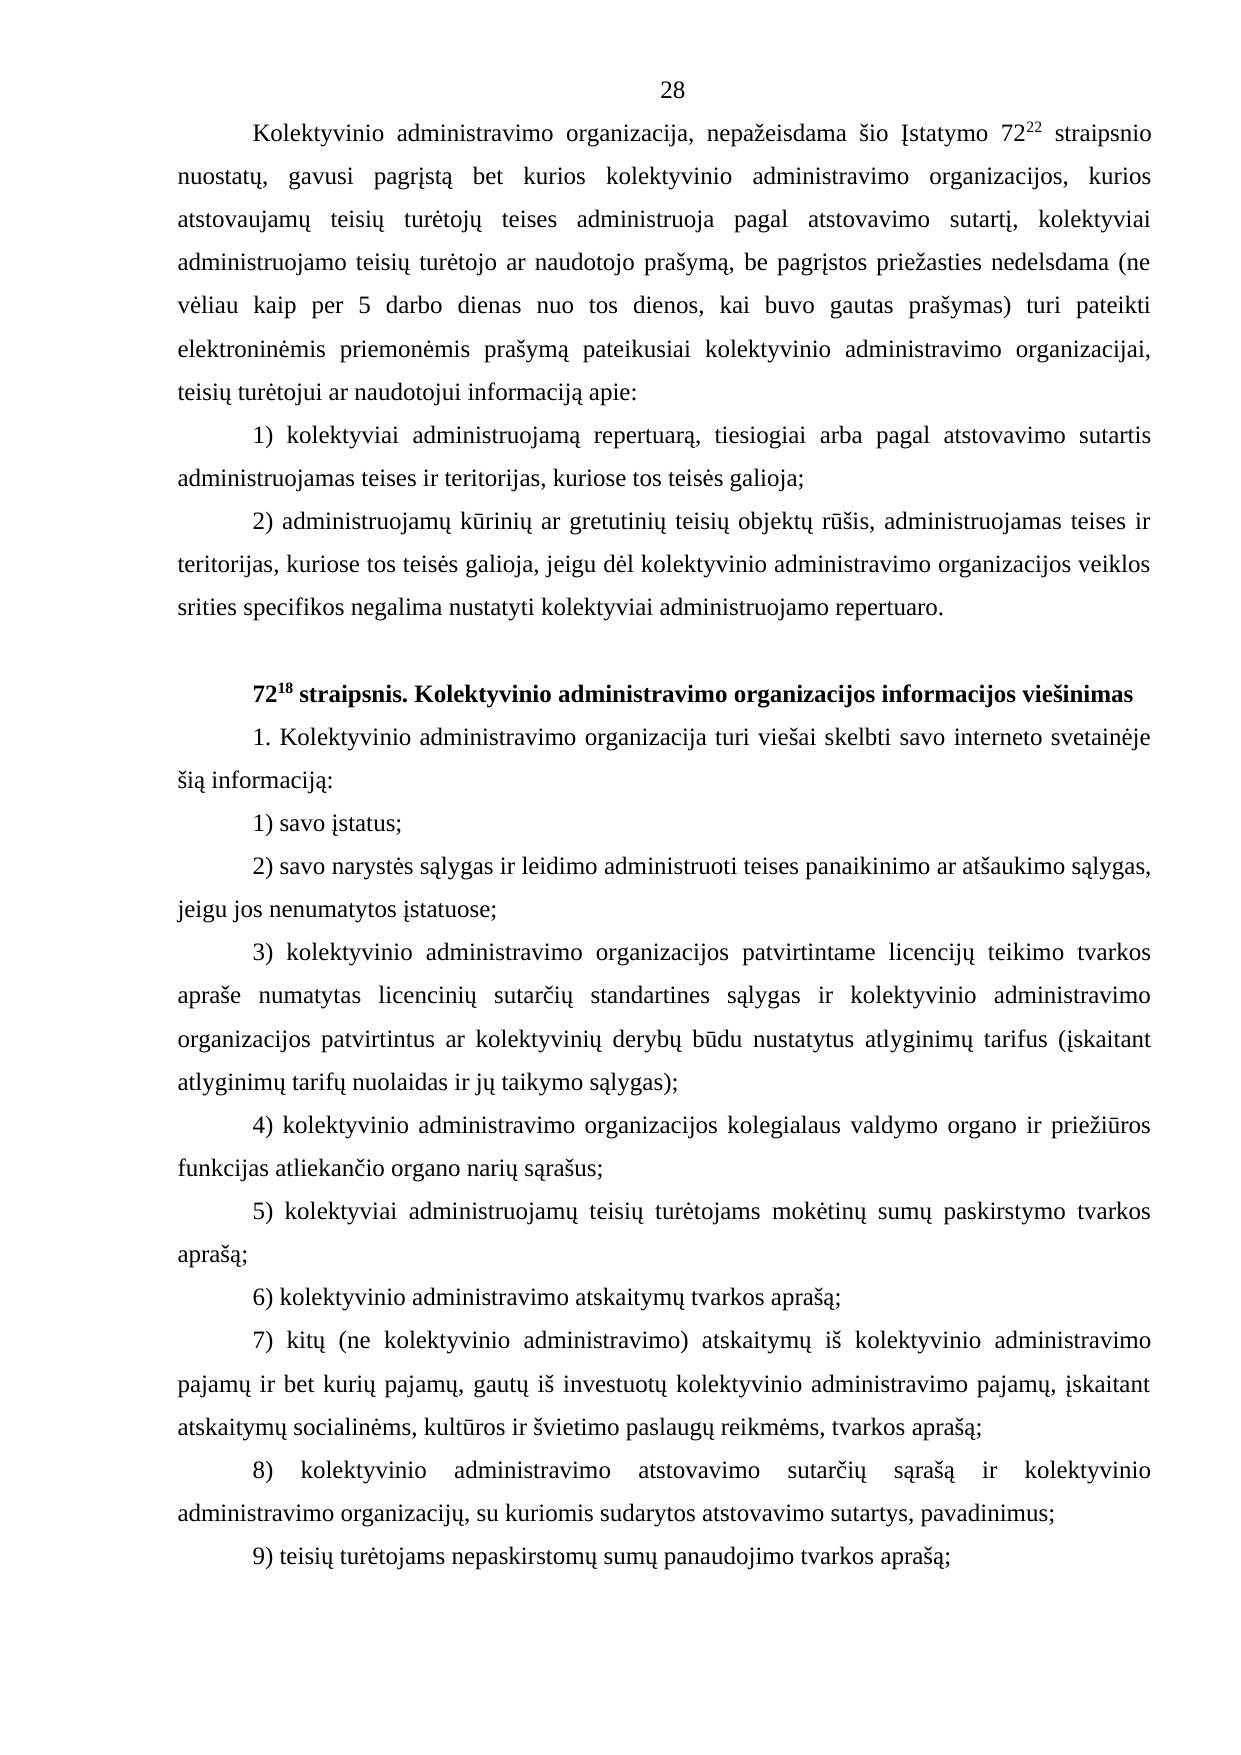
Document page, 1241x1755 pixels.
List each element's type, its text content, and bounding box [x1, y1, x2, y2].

text 2) savo narystės sąlygas ir leidimo administruoti teises panaikinimo ar atšaukimo sąlygas, jeigu jos nenumatytos įstatuose; [177, 851, 1152, 923]
text Kolektyvinio administravimo organizacija, nepažeisdama šio Įstatymo 7222 straipsnio nuostatų, gavusi pagrįstą bet kurios kolektyvinio administravimo organizacijos, kurios atstovaujamų teisių turėtojų teises administruoja pagal atstovavimo sutartį, kolektyviai administruojamo teisių turėtojo ar naudotojo prašymą, be pagrįstos priežasties nedelsdama (ne vėliau kaip per 5 darbo dienas nuo tos dienos, kai buvo gautas prašymas) turi pateikti elektroninėmis priemonėmis prašymą pateikusiai kolektyvinio administravimo organizacijai, teisių turėtojui ar naudotojui informaciją apie: [177, 118, 1152, 406]
text 5) kolektyviai administruojamų teisių turėtojams mokėtinų sumų paskirstymo tvarkos aprašą; [177, 1196, 1152, 1268]
text 1) kolektyviai administruojamą repertuarą, tiesiogiai arba pagal atstovavimo sutartis administruojamas teises ir teritorijas, kuriose tos teisės galioja; [177, 420, 1152, 492]
text 7) kitų (ne kolektyvinio administravimo) atskaitymų iš kolektyvinio administravimo pajamų ir bet kurių pajamų, gautų iš investuotų kolektyvinio administravimo pajamų, įskaitant atskaitymų socialinėms, kultūros ir švietimo paslaugų reikmėms, tvarkos aprašą; [177, 1326, 1152, 1441]
text 1) savo įstatus; [177, 808, 1152, 837]
text 8) kolektyvinio administravimo atstovavimo sutarčių sąrašą ir kolektyvinio administravimo organizacijų, su kuriomis sudarytos atstovavimo sutartys, pavadinimus; [177, 1455, 1152, 1527]
text 4) kolektyvinio administravimo organizacijos kolegialaus valdymo organo ir priežiūros funkcijas atliekančio organo narių sąrašus; [177, 1110, 1152, 1182]
text 9) teisių turėtojams nepaskirstomų sumų panaudojimo tvarkos aprašą; [177, 1541, 1152, 1570]
text 6) kolektyvinio administravimo atskaitymų tvarkos aprašą; [177, 1282, 1152, 1311]
text 7218 straipsnis. Kolektyvinio administravimo organizacijos informacijos viešinimas [177, 679, 1152, 707]
text 2) administruojamų kūrinių ar gretutinių teisių objektų rūšis, administruojamas teises ir teritorijas, kuriose tos teisės galioja, jeigu dėl kolektyvinio administravimo organizacijos veiklos srities specifikos negalima nustatyti kolektyviai administruojamo repertuaro. [177, 506, 1152, 621]
text 3) kolektyvinio administravimo organizacijos patvirtintame licencijų teikimo tvarkos apraše numatytas licencinių sutarčių standartines sąlygas ir kolektyvinio administravimo organizacijos patvirtintus ar kolektyvinių derybų būdu nustatytus atlyginimų tarifus (įskaitant atlyginimų tarifų nuolaidas ir jų taikymo sąlygas); [177, 937, 1152, 1096]
text 1. Kolektyvinio administravimo organizacija turi viešai skelbti savo interneto svetainėje šią informaciją: [177, 722, 1152, 794]
